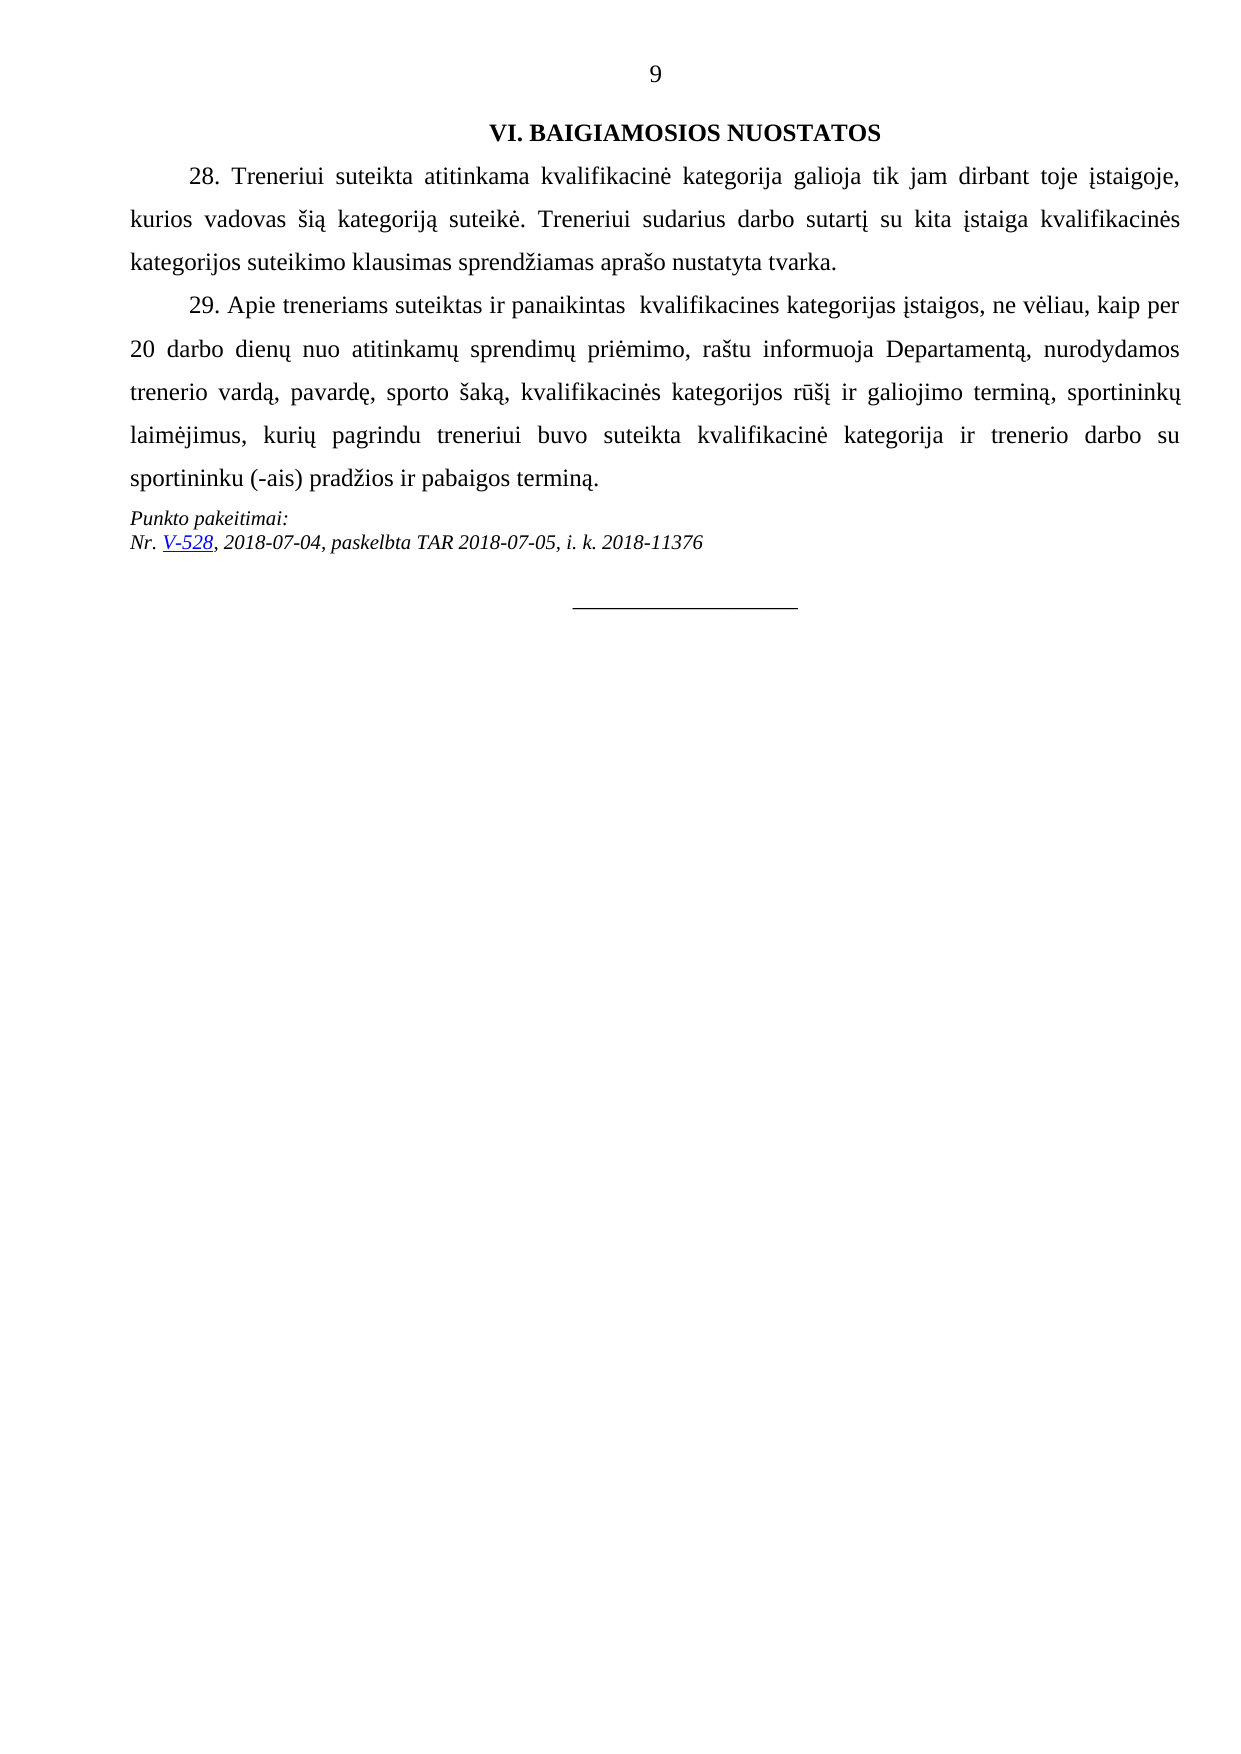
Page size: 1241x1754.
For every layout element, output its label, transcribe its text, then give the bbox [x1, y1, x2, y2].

text VI. BAIGIAMOSIOS NUOSTATOS [130, 118, 1181, 147]
text 29. Apie treneriams suteiktas ir panaikintas kvalifikacines kategorijas įstaigos, ne vėliau, kaip per 20 darbo dienų nuo atitinkamų sprendimų priėmimo, raštu informuoja Departamentą, nurodydamos trenerio vardą, pavardę, sporto šaką, kvalifikacinės kategorijos rūšį ir galiojimo terminą, sportininkų laimėjimus, kurių pagrindu treneriui buvo suteikta kvalifikacinė kategorija ir trenerio darbo su sportininku (-ais) pradžios ir pabaigos terminą. [130, 291, 1181, 492]
text __________________ [130, 583, 1181, 612]
text Punkto pakeitimai: [130, 506, 1181, 530]
text Nr. V-528, 2018-07-04, paskelbta TAR 2018-07-05, i. k. 2018-11376 [130, 530, 1181, 554]
text 28. Treneriui suteikta atitinkama kvalifikacinė kategorija galioja tik jam dirbant toje įstaigoje, kurios vadovas šią kategoriją suteikė. Treneriui sudarius darbo sutartį su kita įstaiga kvalifikacinės kategorijos suteikimo klausimas sprendžiamas aprašo nustatyta tvarka. [130, 161, 1181, 276]
